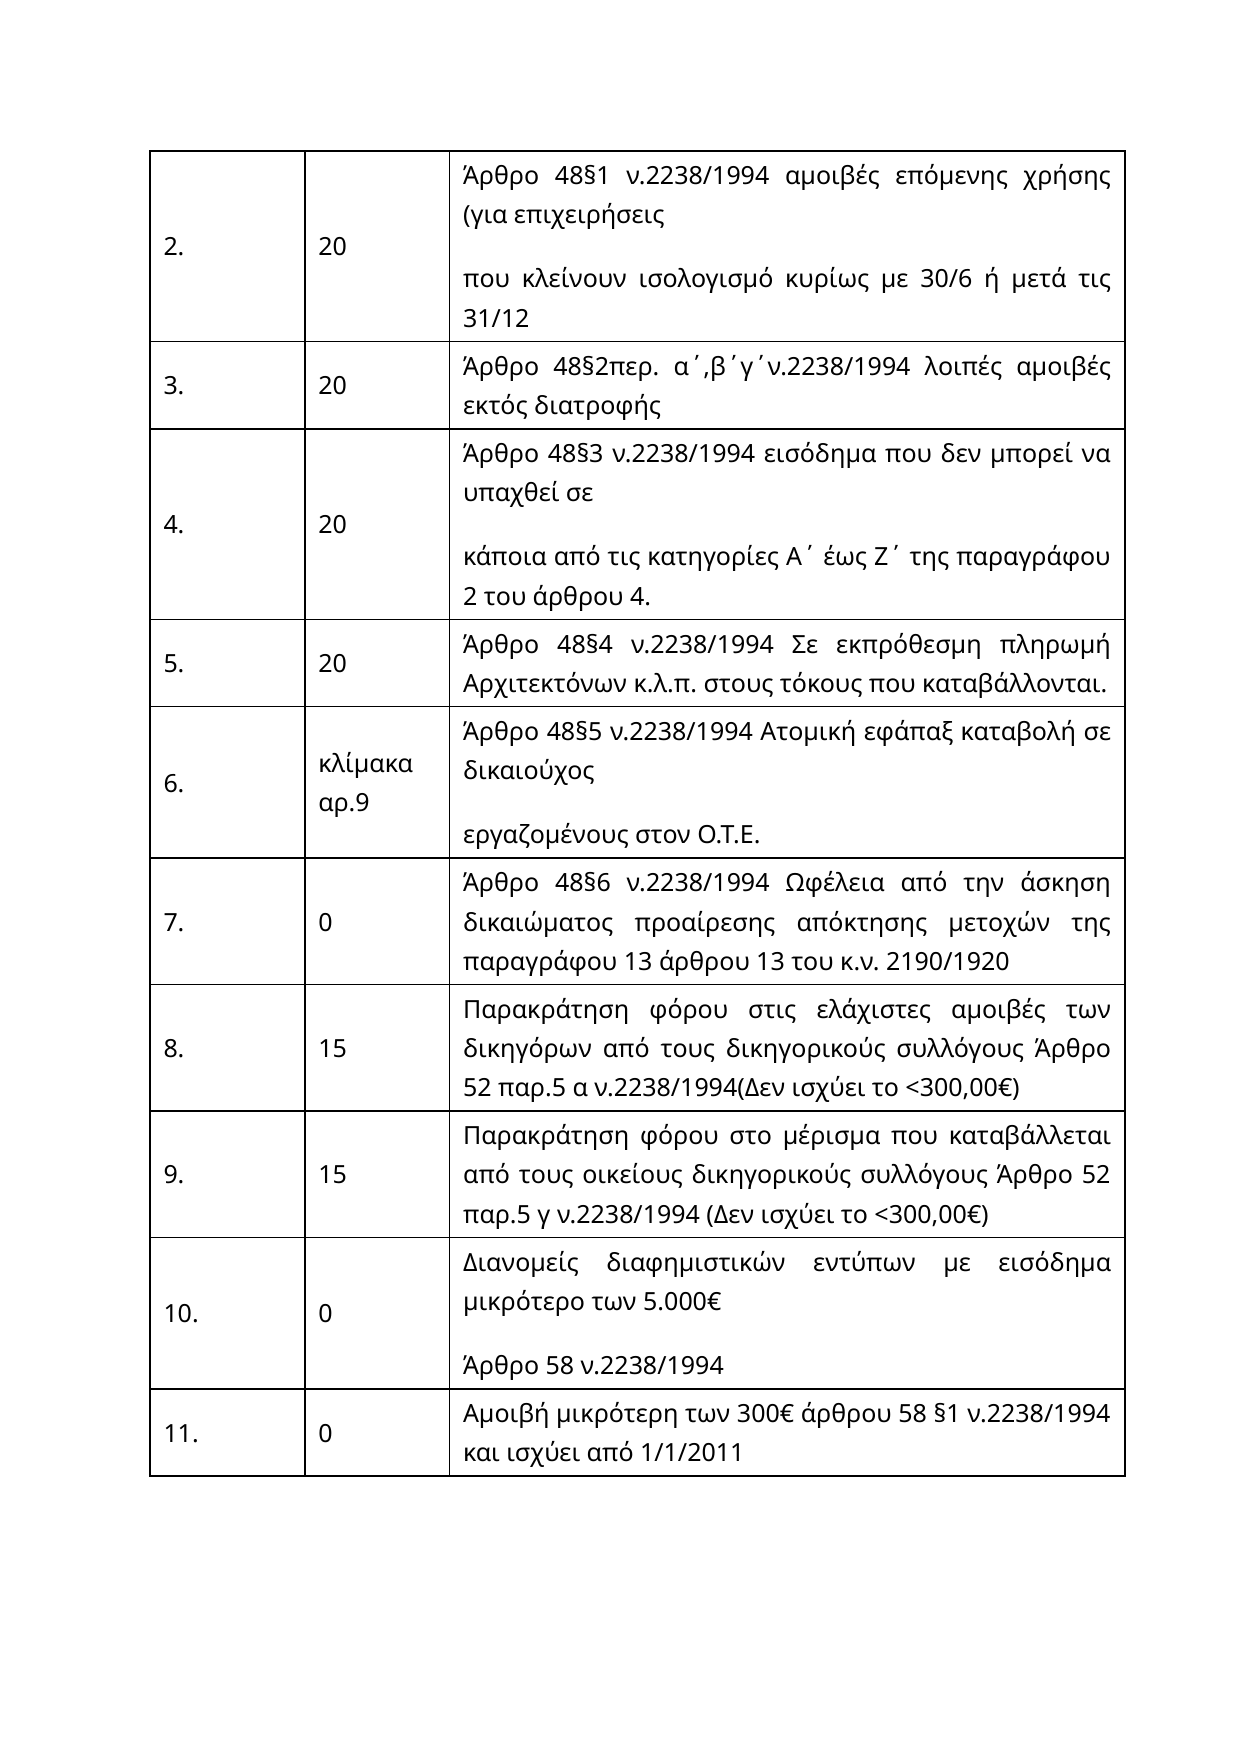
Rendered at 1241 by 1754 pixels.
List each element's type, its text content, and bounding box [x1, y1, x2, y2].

table_cell Άρθρο 48§2περ. α΄,β΄γ΄ν.2238/1994 λοιπές αμοιβές εκτός διατροφής [450, 342, 1124, 428]
table_cell 0 [306, 1390, 449, 1475]
table_cell 0 [306, 859, 449, 984]
table_cell 2. [151, 152, 304, 341]
table_cell Παρακράτηση φόρου στις ελάχιστες αμοιβές των δικηγόρων από τους δικηγορικούς συλλόγους Άρθρο 52 παρ.5 α ν.2238/1994(Δεν ισχύει το <300,00€) [450, 985, 1124, 1110]
table_cell 8. [151, 985, 304, 1110]
table_cell 20 [306, 152, 449, 341]
table_cell 3. [151, 342, 304, 428]
table_cell 15 [306, 985, 449, 1110]
table_cell 0 [306, 1238, 449, 1388]
table_cell Παρακράτηση φόρου στο μέρισμα που καταβάλλεται από τους οικείους δικηγορικούς συλλόγους Άρθρο 52 παρ.5 γ ν.2238/1994 (Δεν ισχύει το <300,00€) [450, 1112, 1124, 1237]
table_cell 10. [151, 1238, 304, 1388]
table_cell 11. [151, 1390, 304, 1475]
table_cell 6. [151, 707, 304, 857]
table_cell 20 [306, 620, 449, 706]
table_cell Διανομείς διαφημιστικών εντύπων με εισόδημα μικρότερο των 5.000€ Άρθρο 58 ν.2238/1994 [450, 1238, 1124, 1388]
table_cell Άρθρο 48§1 ν.2238/1994 αμοιβές επόμενης χρήσης (για επιχειρήσεις που κλείνουν ισολογισμό κυρίως με 30/6 ή μετά τις 31/12 [450, 152, 1124, 341]
table_cell 5. [151, 620, 304, 706]
table_cell 20 [306, 430, 449, 618]
table_cell 20 [306, 342, 449, 428]
table_cell 15 [306, 1112, 449, 1237]
table_cell 7. [151, 859, 304, 984]
table_cell Άρθρο 48§6 ν.2238/1994 Ωφέλεια από την άσκηση δικαιώματος προαίρεσης απόκτησης μετοχών της παραγράφου 13 άρθρου 13 του κ.ν. 2190/1920 [450, 859, 1124, 984]
table_cell Άρθρο 48§4 ν.2238/1994 Σε εκπρόθεσμη πληρωμή Αρχιτεκτόνων κ.λ.π. στους τόκους που καταβάλλονται. [450, 620, 1124, 706]
table_cell Άρθρο 48§3 ν.2238/1994 εισόδημα που δεν μπορεί να υπαχθεί σε κάποια από τις κατηγορίες Α΄ έως Ζ΄ της παραγράφου 2 του άρθρου 4. [450, 430, 1124, 618]
table_cell 4. [151, 430, 304, 618]
table_cell κλίμακα αρ.9 [306, 707, 449, 857]
table_cell Άρθρο 48§5 ν.2238/1994 Ατομική εφάπαξ καταβολή σε δικαιούχος εργαζομένους στον Ο.Τ.Ε. [450, 707, 1124, 857]
table_cell 9. [151, 1112, 304, 1237]
table_cell Αμοιβή μικρότερη των 300€ άρθρου 58 §1 ν.2238/1994 και ισχύει από 1/1/2011 [450, 1390, 1124, 1475]
